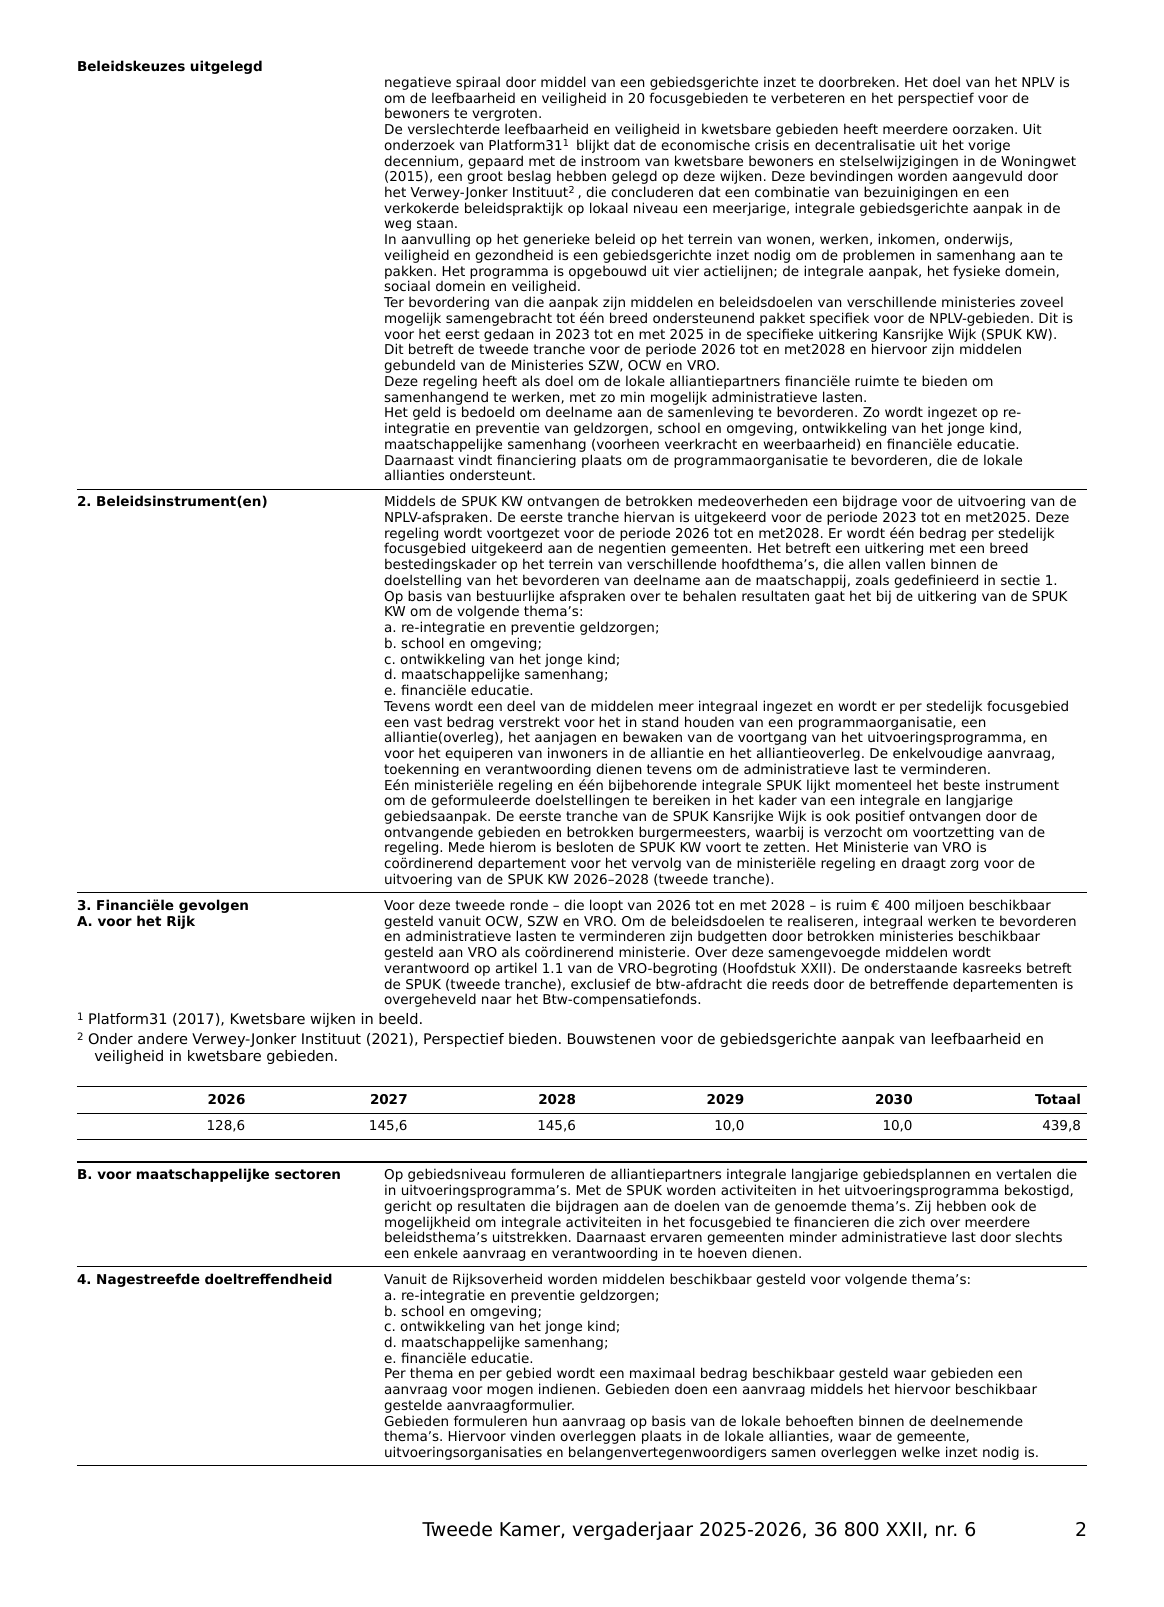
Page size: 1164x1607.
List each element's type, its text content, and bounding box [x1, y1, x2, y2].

table_cell Ter bevordering van die aanpak zijn middelen en beleidsdoelen van verschillende ministeries zoveel mogelijk samengebracht tot één breed ondersteunend pakket specifiek voor de NPLV-gebieden. Dit is voor het eerst gedaan in 2023 tot en met 2025 in de specifieke uitkering Kansrijke Wijk (SPUK KW). Dit betreft de tweede tranche voor de periode 2026 tot en met2028 en hiervoor zijn middelen gebundeld van de Ministeries SZW, OCW en VRO. [378, 295, 1087, 374]
table_cell In aanvulling op het generieke beleid op het terrein van wonen, werken, inkomen, onderwijs, veiligheid en gezondheid is een gebiedsgerichte inzet nodig om de problemen in samenhang aan te pakken. Het programma is opgebouwd uit vier actielijnen; de integrale aanpak, het fysieke domein, sociaal domein en veiligheid. [378, 232, 1087, 295]
table_header 2026 [77, 1087, 245, 1112]
table_cell 128,6 [77, 1114, 245, 1138]
table_cell [77, 405, 378, 488]
table_header B. voor maatschappelijke sectoren [77, 1163, 378, 1266]
table_cell Vanuit de Rijksoverheid worden middelen beschikbaar gesteld voor volgende thema’s: a. re-integratie en preventie geldzorgen; b. school en omgeving; c. ontwikkeling van het jonge kind; d. maatschappelijke samenhang; e. financiële educatie. Per thema en per gebied wordt een maximaal bedrag beschikbaar gesteld waar gebieden een aanvraag voor mogen indienen. Gebieden doen een aanvraag middels het hiervoor beschikbaar gestelde aanvraagformulier. Gebieden formuleren hun aanvraag op basis van de lokale behoeften binnen de deelnemende thema’s. Hiervoor vinden overleggen plaats in de lokale allianties, waar de gemeente, uitvoeringsorganisaties en belangenvertegenwoordigers samen overleggen welke inzet nodig is. [378, 1267, 1087, 1465]
table_cell 145,6 [413, 1114, 582, 1138]
table_cell Deze regeling heeft als doel om de lokale alliantiepartners financiële ruimte te bieden om samenhangend te werken, met zo min mogelijk administratieve lasten. [378, 374, 1087, 405]
table_header 2029 [582, 1087, 750, 1112]
table_cell 4. Nagestreefde doeltreffendheid [77, 1267, 378, 1465]
table_header 2027 [245, 1087, 413, 1112]
table_cell [77, 232, 378, 295]
table_cell Op basis van bestuurlijke afspraken over te behalen resultaten gaat het bij de uitkering van de SPUK KW om de volgende thema’s: a. re-integratie en preventie geldzorgen; b. school en omgeving; c. ontwikkeling van het jonge kind; d. maatschappelijke samenhang; e. financiële educatie. Tevens wordt een deel van de middelen meer integraal ingezet en wordt er per stedelijk focusgebied een vast bedrag verstrekt voor het in stand houden van een programmaorganisatie, een alliantie(overleg), het aanjagen en bewaken van de voortgang van het uitvoeringsprogramma, en voor het equiperen van inwoners in de alliantie en het alliantieoverleg. De enkelvoudige aanvraag, toekenning en verantwoording dienen tevens om de administratieve last te verminderen. Eén ministeriële regeling en één bijbehorende integrale SPUK lijkt momenteel het beste instrument om de geformuleerde doelstellingen te bereiken in het kader van een integrale en langjarige gebiedsaanpak. De eerste tranche van de SPUK Kansrijke Wijk is ook positief ontvangen door de ontvangende gebieden en betrokken burgermeesters, waarbij is verzocht om voortzetting van de regeling. Mede hierom is besloten de SPUK KW voort te zetten. Het Ministerie van VRO is coördinerend departement voor het vervolg van de ministeriële regeling en draagt zorg voor de uitvoering van de SPUK KW 2026–2028 (tweede tranche). [378, 589, 1087, 892]
table_cell Voor deze tweede ronde – die loopt van 2026 tot en met 2028 – is ruim € 400 miljoen beschikbaar gesteld vanuit OCW, SZW en VRO. Om de beleidsdoelen te realiseren, integraal werken te bevorderen en administratieve lasten te verminderen zijn budgetten door betrokken ministeries beschikbaar gesteld aan VRO als coördinerend ministerie. Over deze samengevoegde middelen wordt verantwoord op artikel 1.1 van de VRO-begroting (Hoofdstuk XXII). De onderstaande kasreeks betreft de SPUK (tweede tranche), exclusief de btw-afdracht die reeds door de betreffende departementen is overgeheveld naar het Btw-compensatiefonds. [378, 893, 1087, 1008]
table_cell 1 Platform31 (2017), Kwetsbare wijken in beeld. 2 Onder andere Verwey-Jonker Instituut (2021), Perspectief bieden. Bouwstenen voor de gebiedsgerichte aanpak van leefbaarheid en veiligheid in kwetsbare gebieden. [77, 1008, 1087, 1064]
table_cell [77, 75, 378, 122]
table_cell 2. Beleidsinstrument(en) [77, 490, 378, 588]
table_cell [77, 122, 378, 232]
table_header Op gebiedsniveau formuleren de alliantiepartners integrale langjarige gebiedsplannen en vertalen die in uitvoeringsprogramma’s. Met de SPUK worden activiteiten in het uitvoeringsprogramma bekostigd, gericht op resultaten die bijdragen aan de doelen van de genoemde thema’s. Zij hebben ook de mogelijkheid om integrale activiteiten in het focusgebied te financieren die zich over meerdere beleidsthema’s uitstrekken. Daarnaast ervaren gemeenten minder administratieve last door slechts een enkele aanvraag en verantwoording in te hoeven dienen. [378, 1163, 1087, 1266]
table_cell Het geld is bedoeld om deelname aan de samenleving te bevorderen. Zo wordt ingezet op re-integratie en preventie van geldzorgen, school en omgeving, ontwikkeling van het jonge kind, maatschappelijke samenhang (voorheen veerkracht en weerbaarheid) en financiële educatie. Daarnaast vindt financiering plaats om de programmaorganisatie te bevorderen, die de lokale allianties ondersteunt. [378, 405, 1087, 488]
table_cell negatieve spiraal door middel van een gebiedsgerichte inzet te doorbreken. Het doel van het NPLV is om de leefbaarheid en veiligheid in 20 focusgebieden te verbeteren en het perspectief voor de bewoners te vergroten. [378, 75, 1087, 122]
table_cell Middels de SPUK KW ontvangen de betrokken medeoverheden een bijdrage voor de uitvoering van de NPLV-afspraken. De eerste tranche hiervan is uitgekeerd voor de periode 2023 tot en met2025. Deze regeling wordt voortgezet voor de periode 2026 tot en met2028. Er wordt één bedrag per stedelijk focusgebied uitgekeerd aan de negentien gemeenten. Het betreft een uitkering met een breed bestedingskader op het terrein van verschillende hoofdthema’s, die allen vallen binnen de doelstelling van het bevorderen van deelname aan de maatschappij, zoals gedefinieerd in sectie 1. [378, 490, 1087, 588]
table_header Beleidskeuzes uitgelegd [77, 59, 1087, 75]
table_header 2030 [750, 1087, 918, 1112]
table_header Totaal [918, 1087, 1087, 1112]
table_cell De verslechterde leefbaarheid en veiligheid in kwetsbare gebieden heeft meerdere oorzaken. Uit onderzoek van Platform311 blijkt dat de economische crisis en decentralisatie uit het vorige decennium, gepaard met de instroom van kwetsbare bewoners en stelselwijzigingen in de Woningwet (2015), een groot beslag hebben gelegd op deze wijken. Deze bevindingen worden aangevuld door het Verwey-Jonker Instituut2, die concluderen dat een combinatie van bezuinigingen en een verkokerde beleidspraktijk op lokaal niveau een meerjarige, integrale gebiedsgerichte aanpak in de weg staan. [378, 122, 1087, 232]
table_cell [77, 589, 378, 892]
table_cell 10,0 [582, 1114, 750, 1138]
table_header 2028 [413, 1087, 582, 1112]
table_cell 10,0 [750, 1114, 918, 1138]
table_cell 3. Financiële gevolgen A. voor het Rijk [77, 893, 378, 1008]
table_cell 145,6 [245, 1114, 413, 1138]
table_cell [77, 374, 378, 405]
table_cell 439,8 [918, 1114, 1087, 1138]
table_cell [77, 295, 378, 374]
